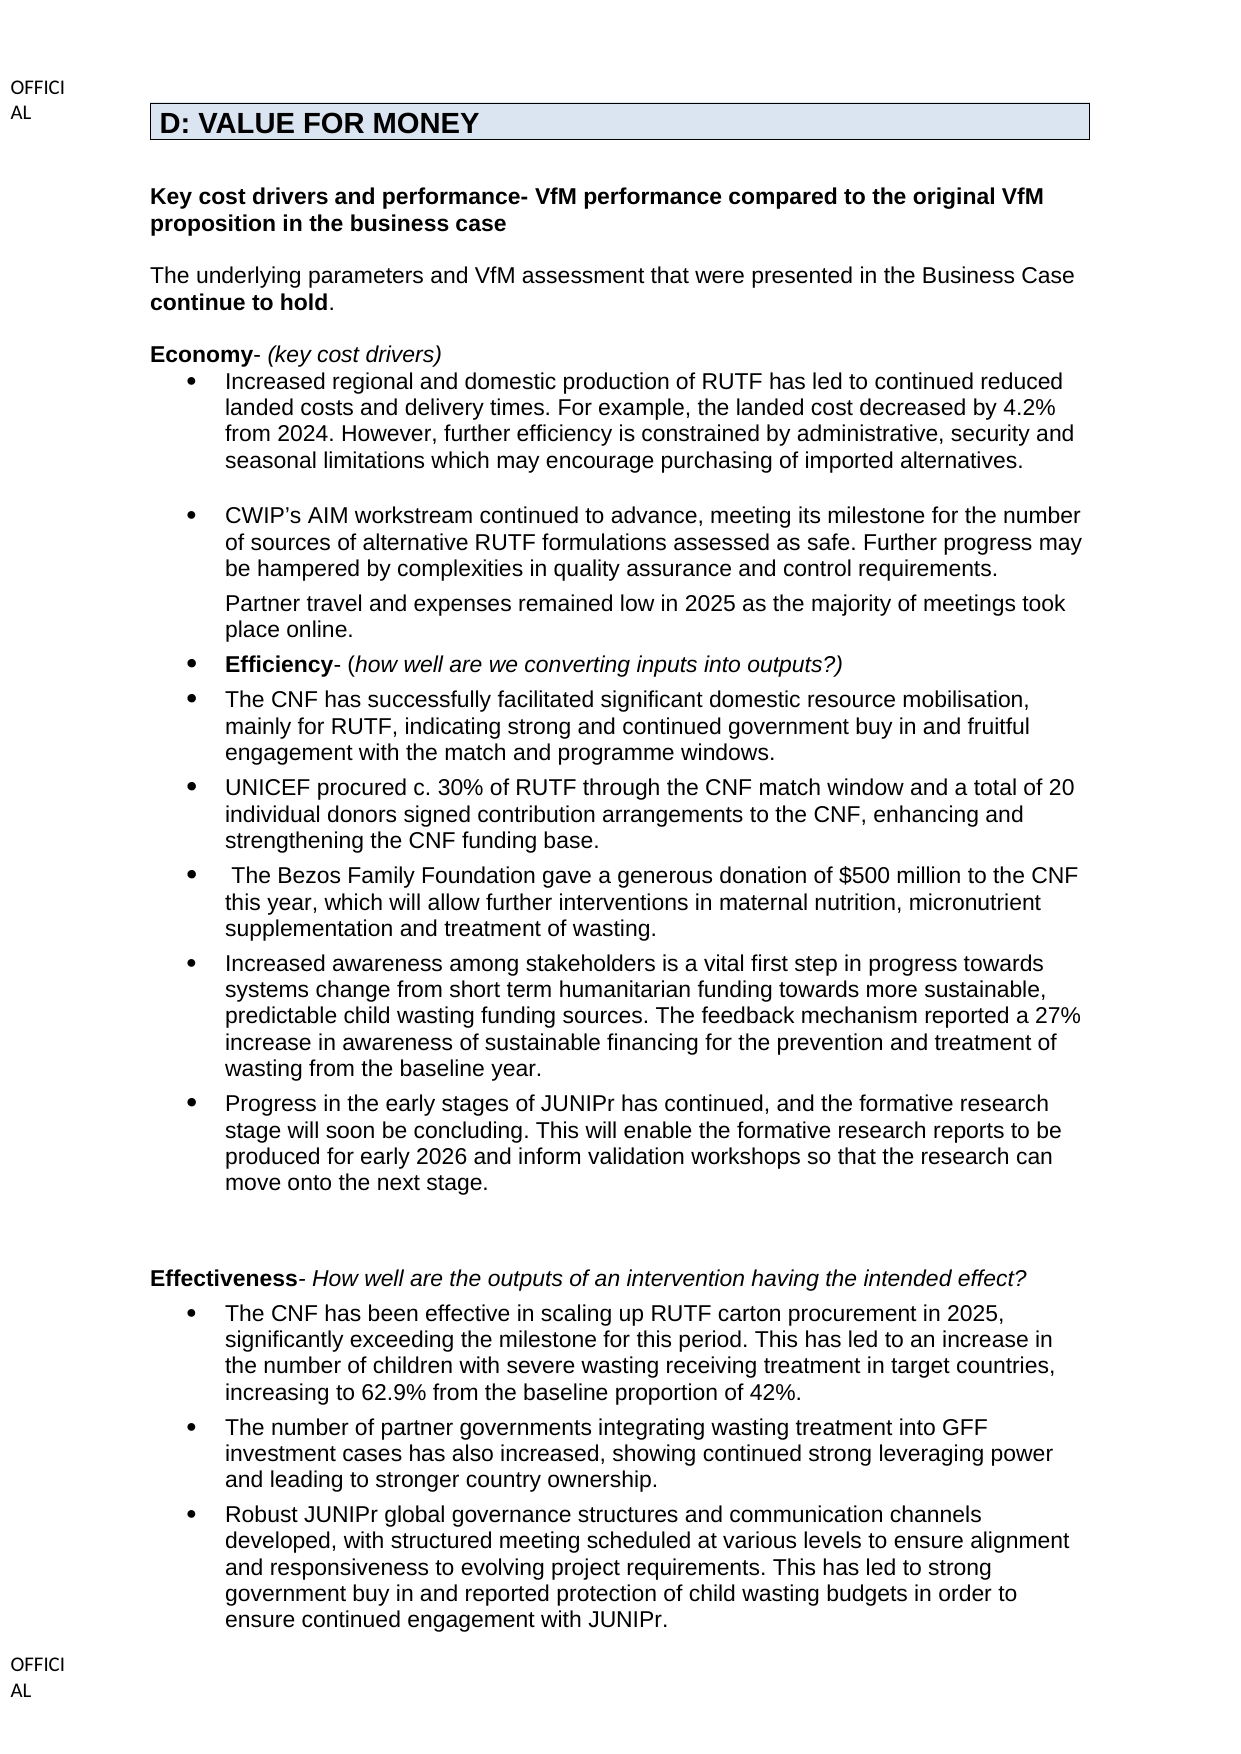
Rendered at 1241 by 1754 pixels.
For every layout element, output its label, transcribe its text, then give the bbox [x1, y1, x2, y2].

list Progress in the early stages of JUNIPr has continued, and the formative research stage will soon be concluding. This will enable the formative research reports to be produced for early 2026 and inform validation workshops so that the research can move onto the next stage. [187, 1090, 1090, 1196]
list UNICEF procured c. 30% of RUTF through the CNF match window and a total of 20 individual donors signed contribution arrangements to the CNF, enhancing and strengthening the CNF funding base. [187, 774, 1090, 853]
text Economy- (key cost drivers) [150, 341, 1090, 368]
text Effectiveness- How well are the outputs of an intervention having the intended effect? [150, 1265, 1090, 1291]
list Efficiency- (how well are we converting inputs into outputs?) [187, 651, 1090, 678]
list The CNF has been effective in scaling up RUTF carton procurement in 2025, significantly exceeding the milestone for this period. This has led to an increase in the number of children with severe wasting receiving treatment in target countries, increasing to 62.9% from the baseline proportion of 42%. [187, 1300, 1090, 1405]
text The underlying parameters and VfM assessment that were presented in the Business Case continue to hold. [150, 262, 1090, 315]
list Increased regional and domestic production of RUTF has led to continued reduced landed costs and delivery times. For example, the landed cost decreased by 4.2% from 2024. However, further efficiency is constrained by administrative, security and seasonal limitations which may encourage purchasing of imported alternatives. [187, 368, 1090, 473]
list The Bezos Family Foundation gave a generous donation of $500 million to the CNF this year, which will allow further interventions in maternal nutrition, micronutrient supplementation and treatment of wasting. [187, 862, 1090, 941]
subtitle D: VALUE FOR MONEY [151, 104, 1089, 139]
list CWIP’s AIM workstream continued to advance, meeting its milestone for the number of sources of alternative RUTF formulations assessed as safe. Further progress may be hampered by complexities in quality assurance and control requirements. [187, 502, 1090, 581]
list The number of partner governments integrating wasting treatment into GFF investment cases has also increased, showing continued strong leveraging power and leading to stronger country ownership. [187, 1413, 1090, 1493]
list Increased awareness among stakeholders is a vital first step in progress towards systems change from short term humanitarian funding towards more sustainable, predictable child wasting funding sources. The feedback mechanism reported a 27% increase in awareness of sustainable financing for the prevention and treatment of wasting from the baseline year. [187, 950, 1090, 1081]
list Partner travel and expenses remained low in 2025 as the majority of meetings took place online. [225, 590, 1090, 642]
text Key cost drivers and performance- VfM performance compared to the original VfM proposition in the business case [150, 183, 1090, 236]
list Robust JUNIPr global governance structures and communication channels developed, with structured meeting scheduled at various levels to ensure alignment and responsiveness to evolving project requirements. This has led to strong government buy in and reported protection of child wasting budgets in order to ensure continued engagement with JUNIPr. [187, 1501, 1090, 1633]
list The CNF has successfully facilitated significant domestic resource mobilisation, mainly for RUTF, indicating strong and continued government buy in and fruitful engagement with the match and programme windows. [187, 686, 1090, 766]
